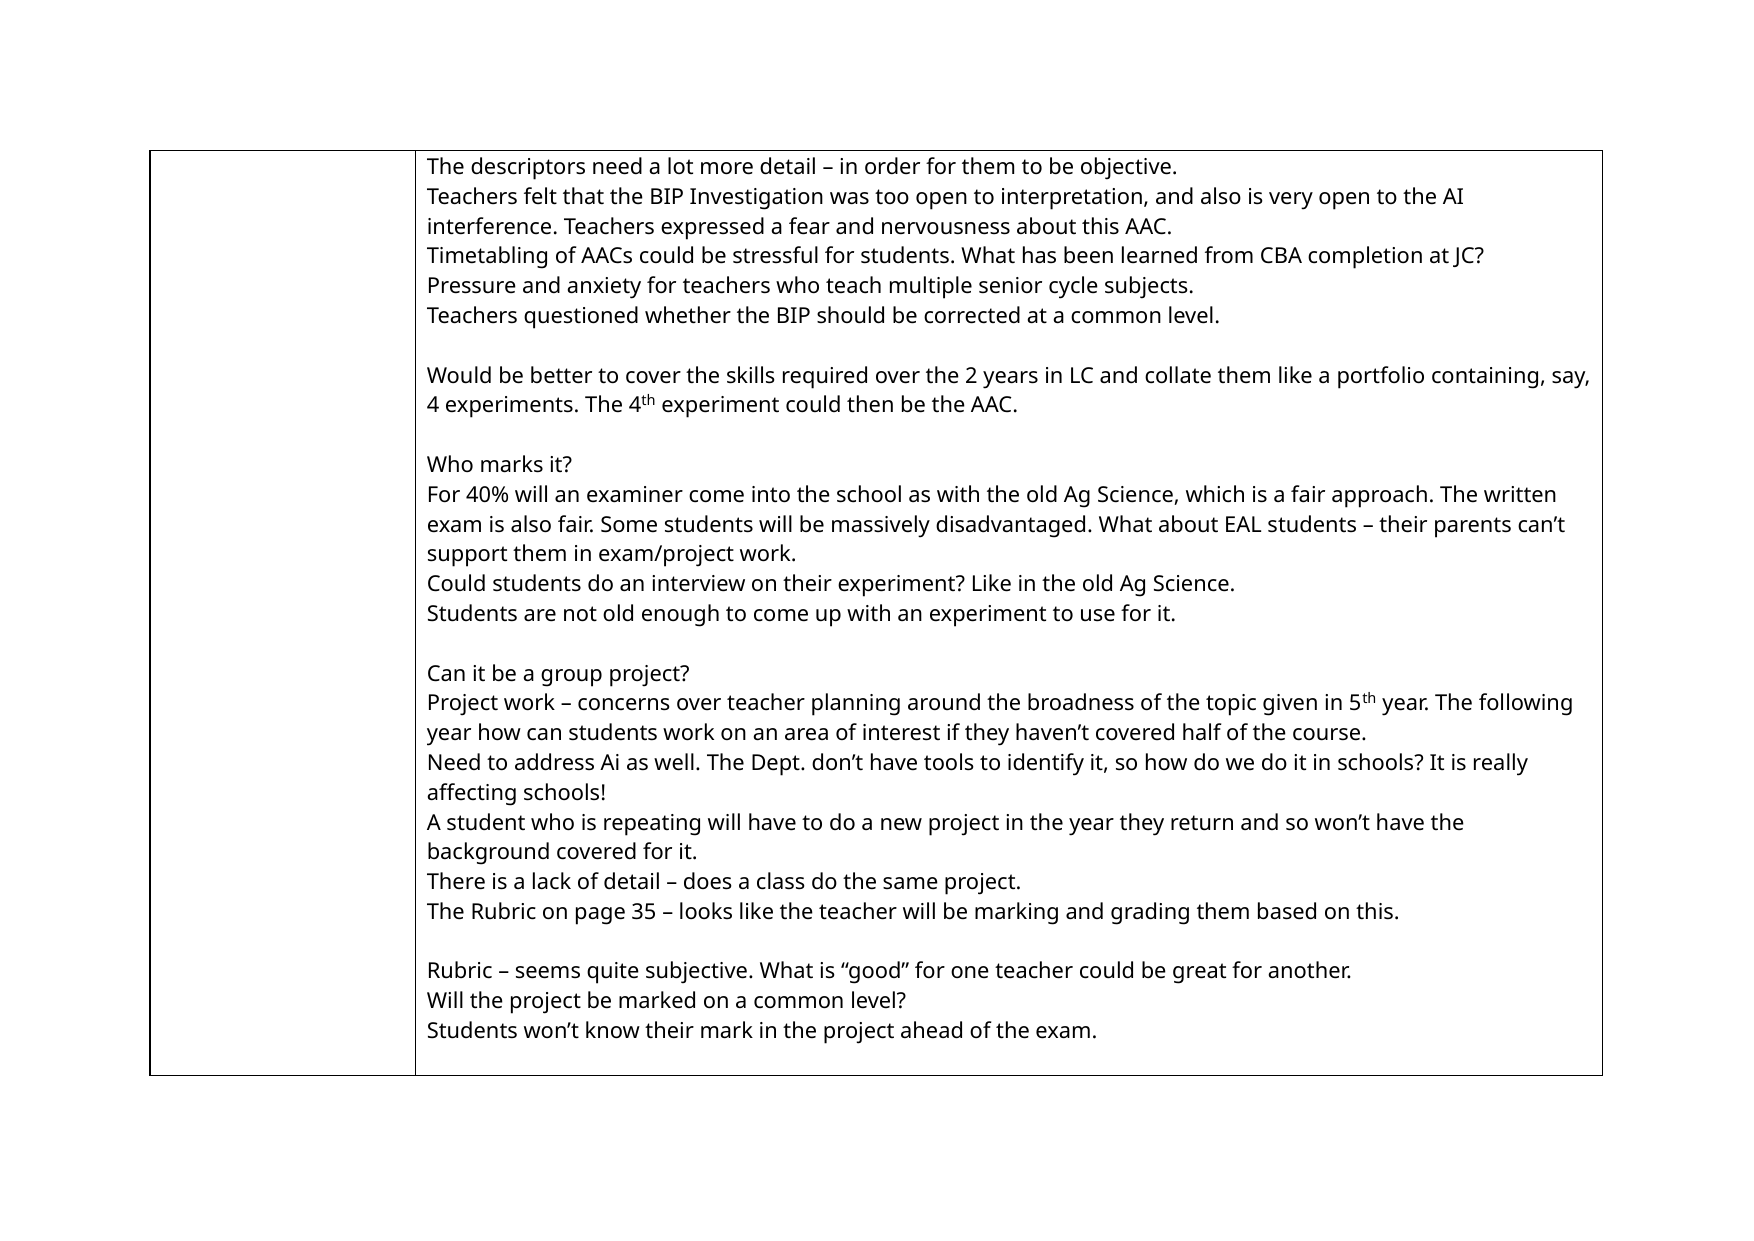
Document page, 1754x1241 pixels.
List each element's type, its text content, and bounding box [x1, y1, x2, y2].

table_cell The descriptors need a lot more detail – in order for them to be objective. Teachers felt that the BIP Investigation was too open to interpretation, and also is very open to the AI interference. Teachers expressed a fear and nervousness about this AAC. Timetabling of AACs could be stressful for students. What has been learned from CBA completion at JC? Pressure and anxiety for teachers who teach multiple senior cycle subjects. Teachers questioned whether the BIP should be corrected at a common level. Would be better to cover the skills required over the 2 years in LC and collate them like a portfolio containing, say, 4 experiments. The 4th experiment could then be the AAC. Who marks it? For 40% will an examiner come into the school as with the old Ag Science, which is a fair approach. The written exam is also fair. Some students will be massively disadvantaged. What about EAL students – their parents can’t support them in exam/project work. Could students do an interview on their experiment? Like in the old Ag Science. Students are not old enough to come up with an experiment to use for it. Can it be a group project? Project work – concerns over teacher planning around the broadness of the topic given in 5th year. The following year how can students work on an area of interest if they haven’t covered half of the course. Need to address Ai as well. The Dept. don’t have tools to identify it, so how do we do it in schools? It is really affecting schools! A student who is repeating will have to do a new project in the year they return and so won’t have the background covered for it. There is a lack of detail – does a class do the same project. The Rubric on page 35 – looks like the teacher will be marking and grading them based on this. Rubric – seems quite subjective. What is “good” for one teacher could be great for another. Will the project be marked on a common level? Students won’t know their mark in the project ahead of the exam. [416, 151, 1602, 1074]
table_cell [151, 151, 415, 1074]
